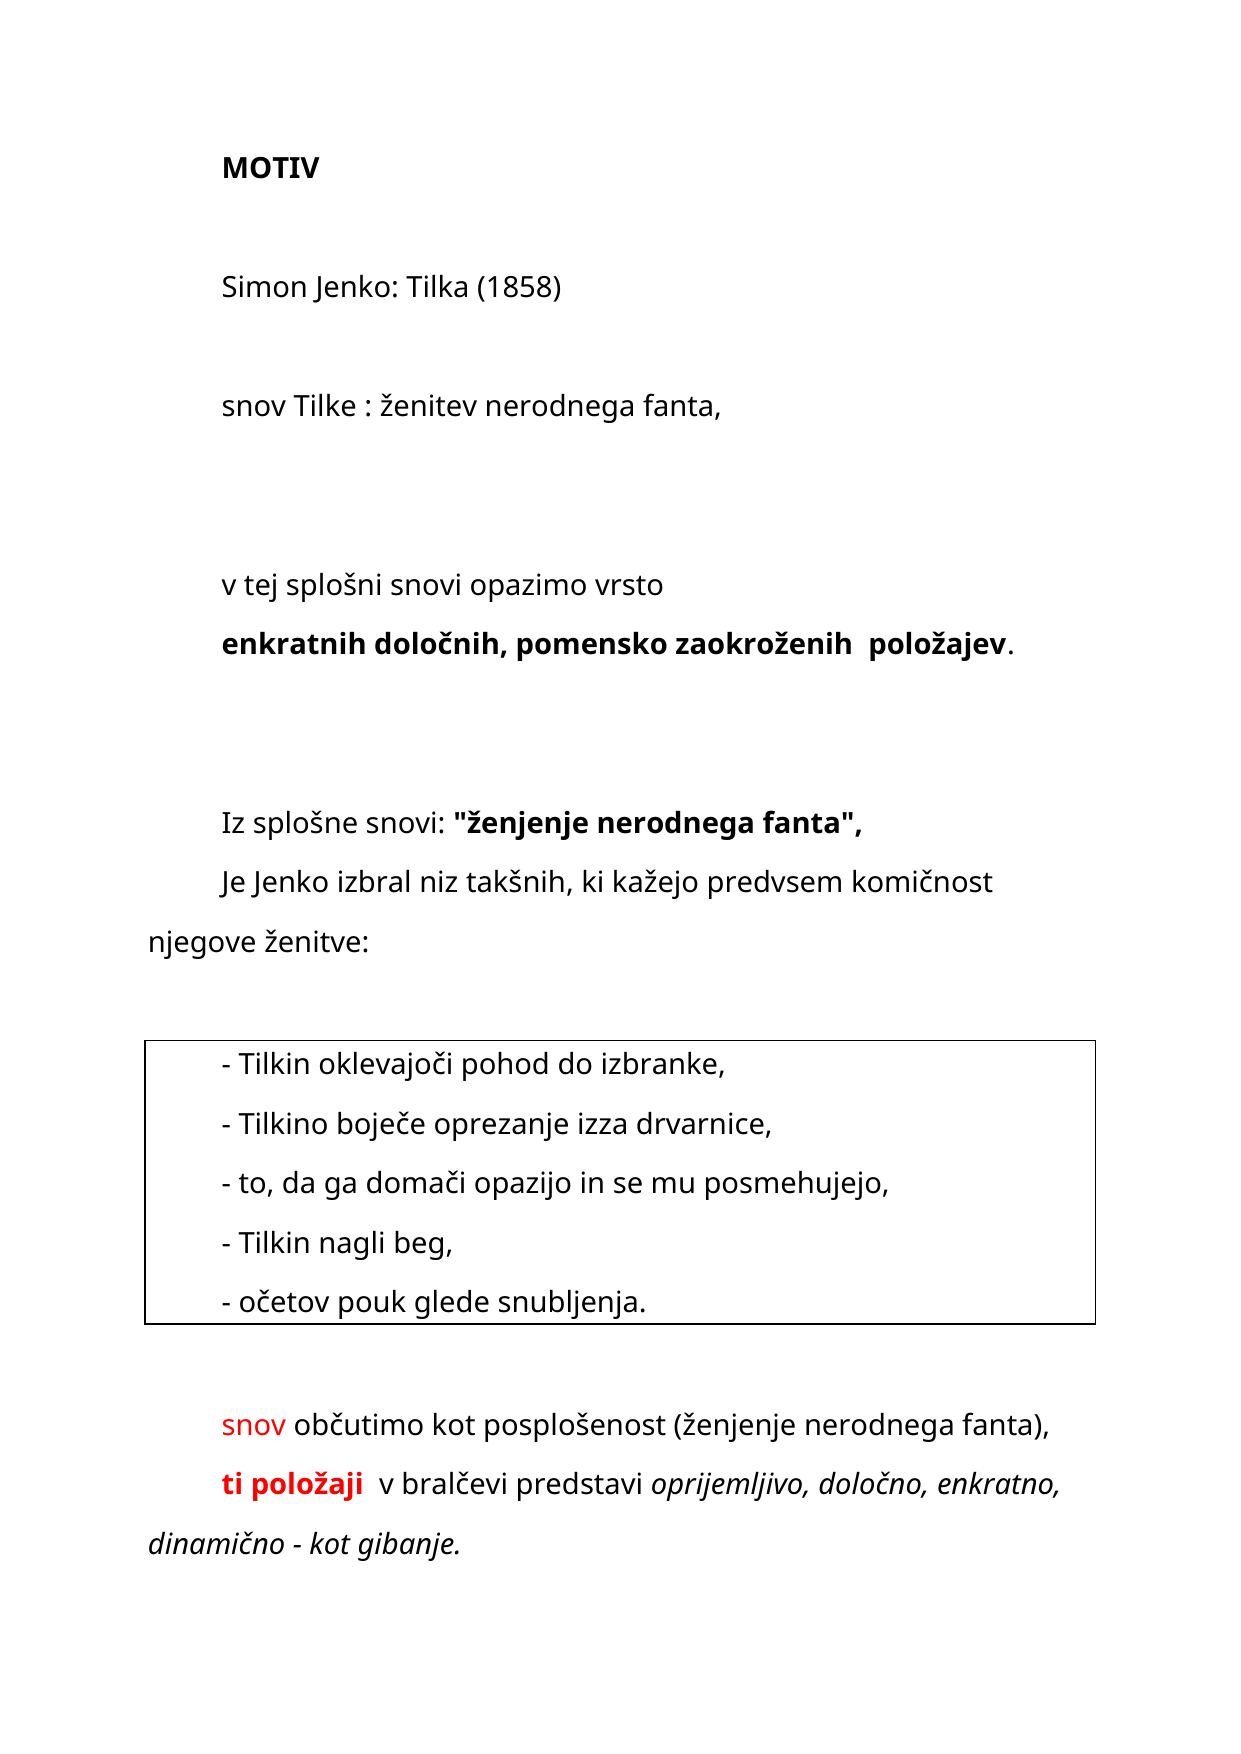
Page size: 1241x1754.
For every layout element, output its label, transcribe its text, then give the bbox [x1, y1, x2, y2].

text - očetov pouk glede snubljenja. [146, 1278, 1095, 1323]
text - Tilkino boječe oprezanje izza drvarnice, [146, 1099, 1095, 1143]
text enkratnih določnih, pomensko zaokroženih položajev. [148, 623, 1093, 663]
text - to, da ga domači opazijo in se mu posmehujejo, [146, 1159, 1095, 1202]
text ti položaji v bralčevi predstavi oprijemljivo, določno, enkratno, dinamično - kot gibanje. [148, 1463, 1093, 1563]
text v tej splošni snovi opazimo vrsto [148, 564, 1093, 604]
text Simon Jenko: Tilka (1858) [148, 267, 1093, 306]
text - Tilkin oklevajoči pohod do izbranke, [146, 1041, 1095, 1083]
text - Tilkin nagli beg, [146, 1218, 1095, 1262]
text Je Jenko izbral niz takšnih, ki kažejo predvsem komičnost njegove ženitve: [148, 861, 1093, 961]
text Iz splošne snovi: "ženjenje nerodnega fanta", [148, 802, 1093, 842]
text MOTIV [148, 148, 1093, 187]
text snov Tilke : ženitev nerodnega fanta, [148, 386, 1093, 425]
text snov občutimo kot posplošenost (ženjenje nerodnega fanta), [148, 1404, 1093, 1444]
